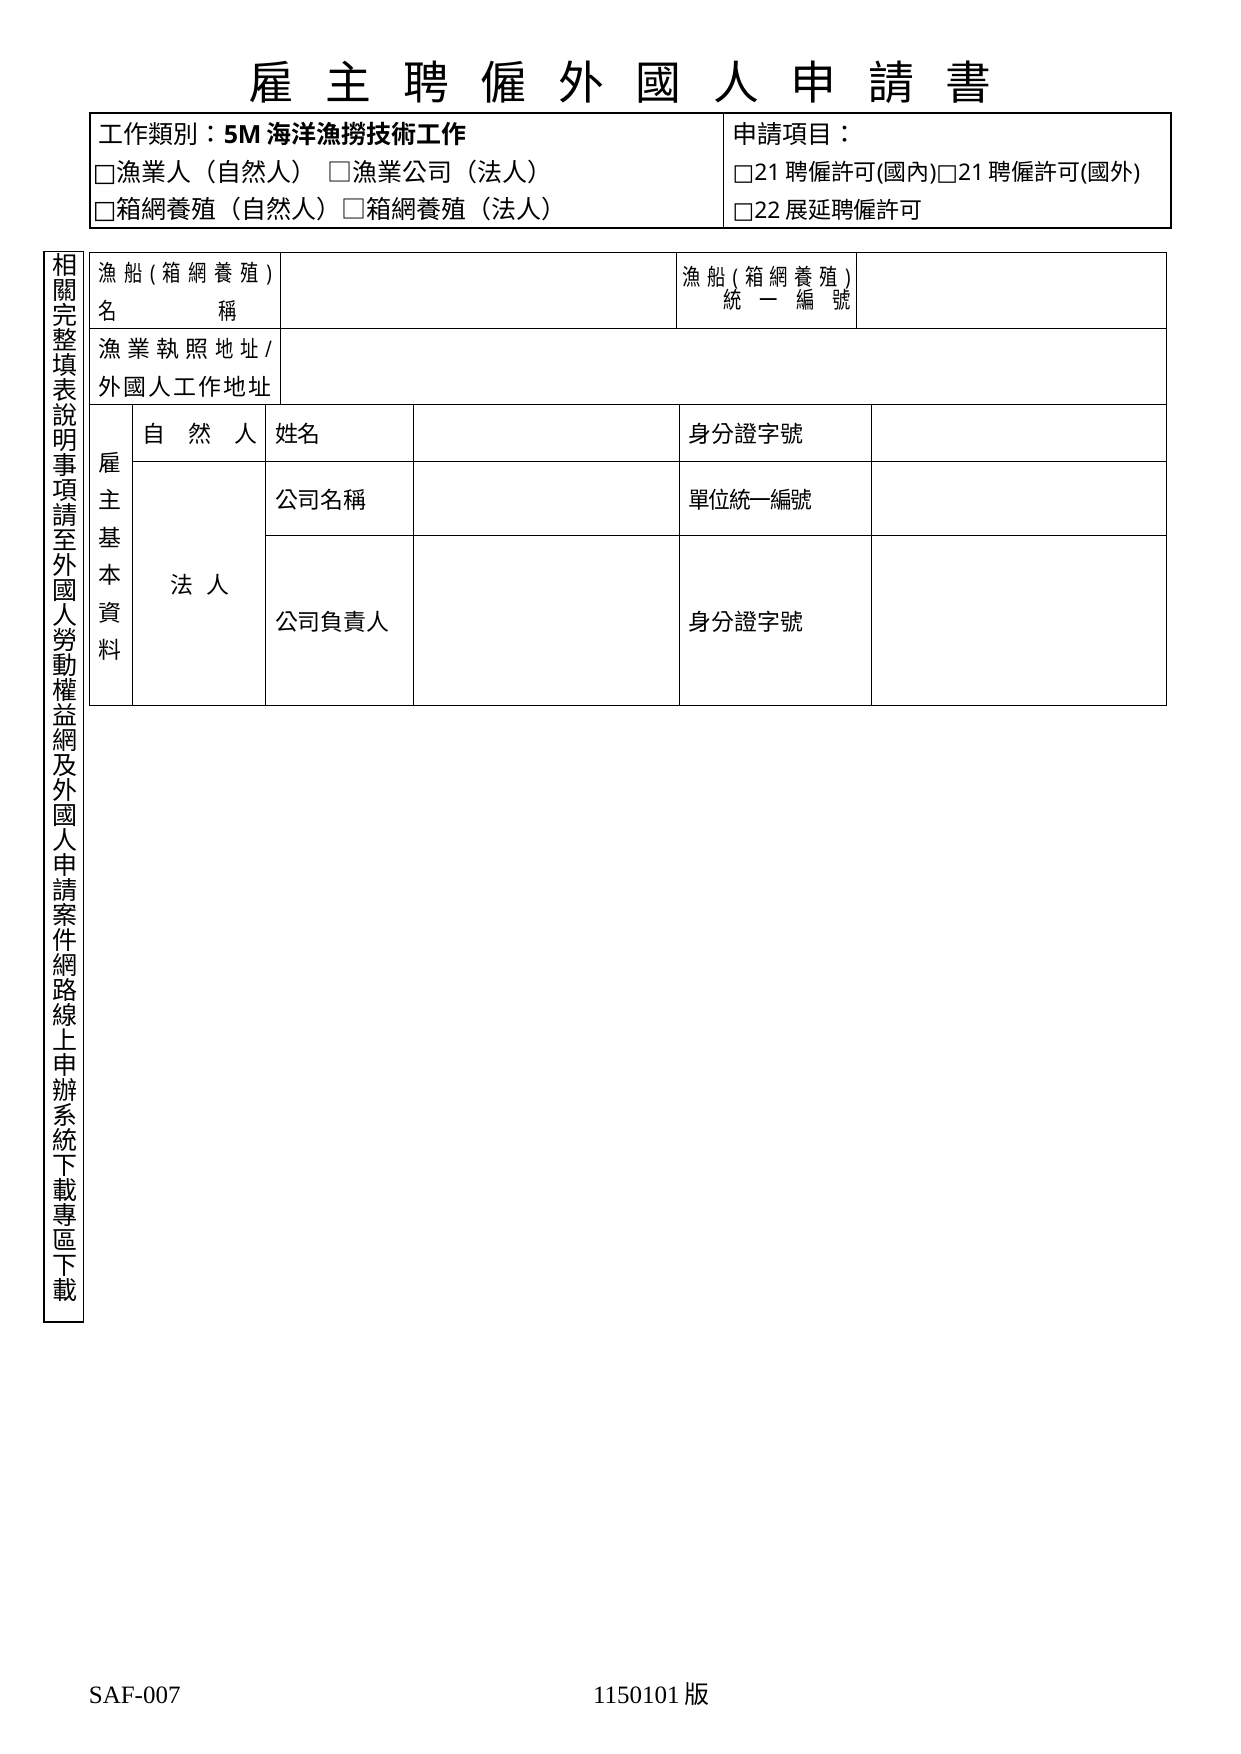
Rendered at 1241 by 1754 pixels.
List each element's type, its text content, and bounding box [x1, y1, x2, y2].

table_cell 雇主基本資料 [90, 405, 132, 705]
table_header 工作類別：5M海洋漁撈技術工作 □漁業人（自然人） □漁業公司（法人） □箱網養殖（自然人）□箱網養殖（法人） [91, 114, 723, 227]
table_cell 單位統一編號 [680, 462, 871, 535]
table_header 漁船(箱網養殖) 名 稱 [90, 253, 280, 328]
table_cell [872, 405, 1166, 461]
table_header 漁船(箱網養殖) 統一編號 [677, 253, 856, 328]
table_header [281, 253, 676, 328]
table_cell 法人 [133, 462, 265, 705]
table_cell 漁業執照地址/ 外國人工作地址 [90, 329, 280, 404]
table_cell 身分證字號 [680, 536, 871, 705]
table_cell 姓名 [266, 405, 413, 461]
table_cell 公司負責人 [266, 536, 413, 705]
table_cell [414, 405, 679, 461]
table_cell [414, 462, 679, 535]
table_cell [281, 329, 1166, 404]
table_cell 自然人 [133, 405, 265, 461]
text 雇主聘僱外國人申請書 [248, 46, 992, 112]
table_cell 身分證字號 [680, 405, 871, 461]
table_cell 公司名稱 [266, 462, 413, 535]
table_cell [414, 536, 679, 705]
table_header 申請項目： □21聘僱許可(國內)□21聘僱許可(國外) □22展延聘僱許可 [724, 114, 1170, 227]
table_cell [872, 536, 1166, 705]
table_header [857, 253, 1166, 328]
table_cell [872, 462, 1166, 535]
